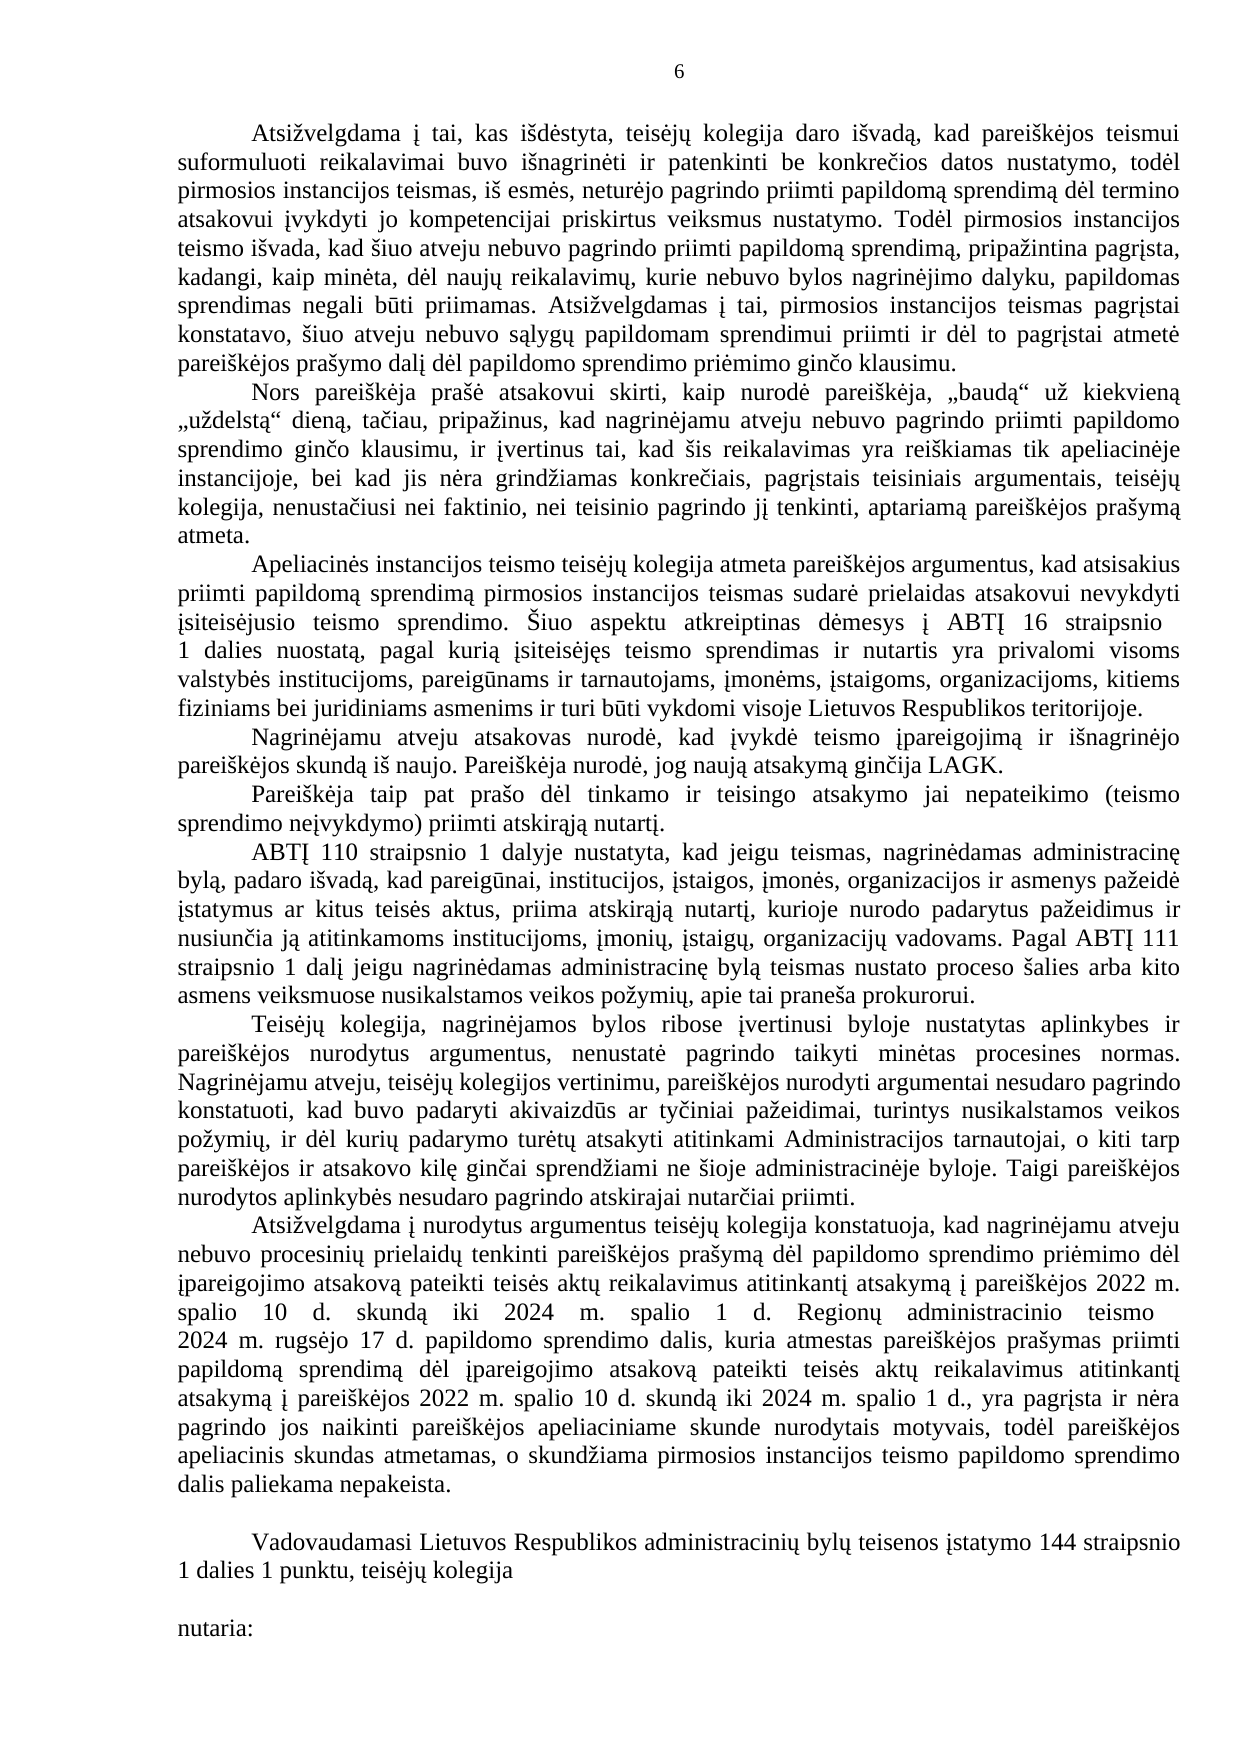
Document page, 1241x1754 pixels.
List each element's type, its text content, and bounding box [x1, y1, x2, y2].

text Teisėjų kolegija, nagrinėjamos bylos ribose įvertinusi byloje nustatytas aplinkybes ir pareiškėjos nurodytus argumentus, nenustatė pagrindo taikyti minėtas procesines normas. Nagrinėjamu atveju, teisėjų kolegijos vertinimu, pareiškėjos nurodyti argumentai nesudaro pagrindo konstatuoti, kad buvo padaryti akivaizdūs ar tyčiniai pažeidimai, turintys nusikalstamos veikos požymių, ir dėl kurių padarymo turėtų atsakyti atitinkami Administracijos tarnautojai, o kiti tarp pareiškėjos ir atsakovo kilę ginčai sprendžiami ne šioje administracinėje byloje. Taigi pareiškėjos nurodytos aplinkybės nesudaro pagrindo atskirajai nutarčiai priimti. [177, 1009, 1181, 1211]
text Vadovaudamasi Lietuvos Respublikos administracinių bylų teisenos įstatymo 144 straipsnio 1 dalies 1 punktu, teisėjų kolegija [177, 1527, 1181, 1584]
text Apeliacinės instancijos teismo teisėjų kolegija atmeta pareiškėjos argumentus, kad atsisakius priimti papildomą sprendimą pirmosios instancijos teismas sudarė prielaidas atsakovui nevykdyti įsiteisėjusio teismo sprendimo. Šiuo aspektu atkreiptinas dėmesys į ABTĮ 16 straipsnio 1 dalies nuostatą, pagal kurią įsiteisėjęs teismo sprendimas ir nutartis yra privalomi visoms valstybės institucijoms, pareigūnams ir tarnautojams, įmonėms, įstaigoms, organizacijoms, kitiems fiziniams bei juridiniams asmenims ir turi būti vykdomi visoje Lietuvos Respublikos teritorijoje. [177, 549, 1181, 722]
text Atsižvelgdama į nurodytus argumentus teisėjų kolegija konstatuoja, kad nagrinėjamu atveju nebuvo procesinių prielaidų tenkinti pareiškėjos prašymą dėl papildomo sprendimo priėmimo dėl įpareigojimo atsakovą pateikti teisės aktų reikalavimus atitinkantį atsakymą į pareiškėjos 2022 m. spalio 10 d. skundą iki 2024 m. spalio 1 d. Regionų administracinio teismo 2024 m. rugsėjo 17 d. papildomo sprendimo dalis, kuria atmestas pareiškėjos prašymas priimti papildomą sprendimą dėl įpareigojimo atsakovą pateikti teisės aktų reikalavimus atitinkantį atsakymą į pareiškėjos 2022 m. spalio 10 d. skundą iki 2024 m. spalio 1 d., yra pagrįsta ir nėra pagrindo jos naikinti pareiškėjos apeliaciniame skunde nurodytais motyvais, todėl pareiškėjos apeliacinis skundas atmetamas, o skundžiama pirmosios instancijos teismo papildomo sprendimo dalis paliekama nepakeista. [177, 1211, 1181, 1498]
text Nagrinėjamu atveju atsakovas nurodė, kad įvykdė teismo įpareigojimą ir išnagrinėjo pareiškėjos skundą iš naujo. Pareiškėja nurodė, jog naują atsakymą ginčija LAGK. [177, 722, 1181, 779]
text Atsižvelgdama į tai, kas išdėstyta, teisėjų kolegija daro išvadą, kad pareiškėjos teismui suformuluoti reikalavimai buvo išnagrinėti ir patenkinti be konkrečios datos nustatymo, todėl pirmosios instancijos teismas, iš esmės, neturėjo pagrindo priimti papildomą sprendimą dėl termino atsakovui įvykdyti jo kompetencijai priskirtus veiksmus nustatymo. Todėl pirmosios instancijos teismo išvada, kad šiuo atveju nebuvo pagrindo priimti papildomą sprendimą, pripažintina pagrįsta, kadangi, kaip minėta, dėl naujų reikalavimų, kurie nebuvo bylos nagrinėjimo dalyku, papildomas sprendimas negali būti priimamas. Atsižvelgdamas į tai, pirmosios instancijos teismas pagrįstai konstatavo, šiuo atveju nebuvo sąlygų papildomam sprendimui priimti ir dėl to pagrįstai atmetė pareiškėjos prašymo dalį dėl papildomo sprendimo priėmimo ginčo klausimu. [177, 118, 1181, 377]
text ABTĮ 110 straipsnio 1 dalyje nustatyta, kad jeigu teismas, nagrinėdamas administracinę bylą, padaro išvadą, kad pareigūnai, institucijos, įstaigos, įmonės, organizacijos ir asmenys pažeidė įstatymus ar kitus teisės aktus, priima atskirąją nutartį, kurioje nurodo padarytus pažeidimus ir nusiunčia ją atitinkamoms institucijoms, įmonių, įstaigų, organizacijų vadovams. Pagal ABTĮ 111 straipsnio 1 dalį jeigu nagrinėdamas administracinę bylą teismas nustato proceso šalies arba kito asmens veiksmuose nusikalstamos veikos požymių, apie tai praneša prokurorui. [177, 837, 1181, 1009]
text nutaria: [177, 1613, 1181, 1642]
text Nors pareiškėja prašė atsakovui skirti, kaip nurodė pareiškėja, „baudą“ už kiekvieną „uždelstą“ dieną, tačiau, pripažinus, kad nagrinėjamu atveju nebuvo pagrindo priimti papildomo sprendimo ginčo klausimu, ir įvertinus tai, kad šis reikalavimas yra reiškiamas tik apeliacinėje instancijoje, bei kad jis nėra grindžiamas konkrečiais, pagrįstais teisiniais argumentais, teisėjų kolegija, nenustačiusi nei faktinio, nei teisinio pagrindo jį tenkinti, aptariamą pareiškėjos prašymą atmeta. [177, 377, 1181, 549]
text Pareiškėja taip pat prašo dėl tinkamo ir teisingo atsakymo jai nepateikimo (teismo sprendimo neįvykdymo) priimti atskirąją nutartį. [177, 779, 1181, 837]
